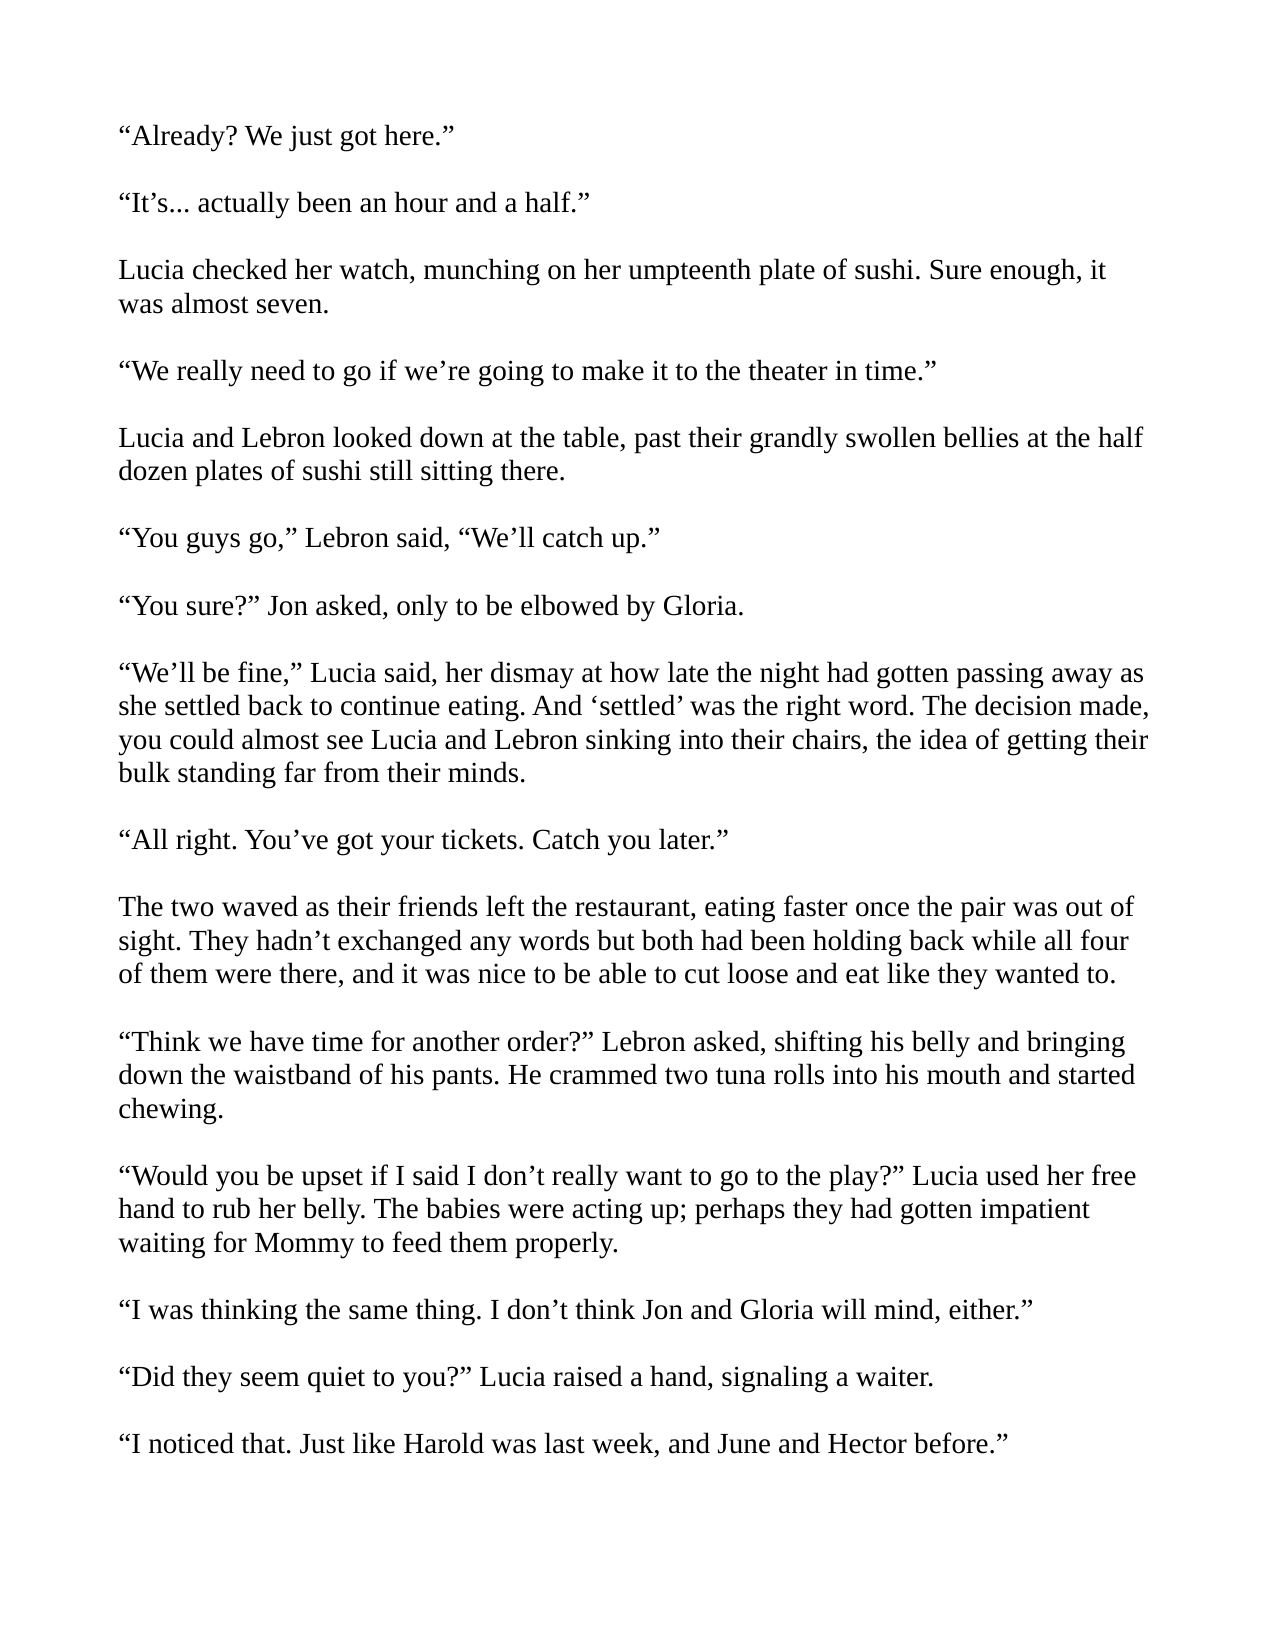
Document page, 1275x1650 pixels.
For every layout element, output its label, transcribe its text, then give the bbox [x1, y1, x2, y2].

text “We’ll be fine,” Lucia said, her dismay at how late the night had gotten passing away as she settled back to continue eating. And ‘settled’ was the right word. The decision made, you could almost see Lucia and Lebron sinking into their chairs, the idea of getting their bulk standing far from their minds. [118, 655, 1157, 789]
text Lucia checked her watch, munching on her umpteenth plate of sushi. Sure enough, it was almost seven. [118, 252, 1157, 319]
text “It’s... actually been an hour and a half.” [118, 185, 1157, 219]
text “We really need to go if we’re going to make it to the theater in time.” [118, 353, 1157, 386]
text “Think we have time for another order?” Lebron asked, shifting his belly and bringing down the waistband of his pants. He crammed two tuna rolls into his mouth and started chewing. [118, 1024, 1157, 1124]
text “Would you be upset if I said I don’t really want to go to the play?” Lucia used her free hand to rub her belly. The babies were acting up; perhaps they had gotten impatient waiting for Mommy to feed them properly. [118, 1158, 1157, 1258]
text “All right. You’ve got your tickets. Catch you later.” [118, 822, 1157, 856]
text Lucia and Lebron looked down at the table, past their grandly swollen bellies at the half dozen plates of sushi still sitting there. [118, 420, 1157, 487]
text “You guys go,” Lebron said, “We’ll catch up.” [118, 521, 1157, 554]
text The two waved as their friends left the restaurant, eating faster once the pair was out of sight. They hadn’t exchanged any words but both had been holding back while all four of them were there, and it was nice to be able to cut loose and eat like they wanted to. [118, 889, 1157, 990]
text “Did they seem quiet to you?” Lucia raised a hand, signaling a waiter. [118, 1359, 1157, 1393]
text “Already? We just got here.” [118, 118, 1157, 152]
text “You sure?” Jon asked, only to be elbowed by Gloria. [118, 588, 1157, 621]
text “I was thinking the same thing. I don’t think Jon and Gloria will mind, either.” [118, 1292, 1157, 1326]
text “I noticed that. Just like Harold was last week, and June and Hector before.” [118, 1426, 1157, 1460]
